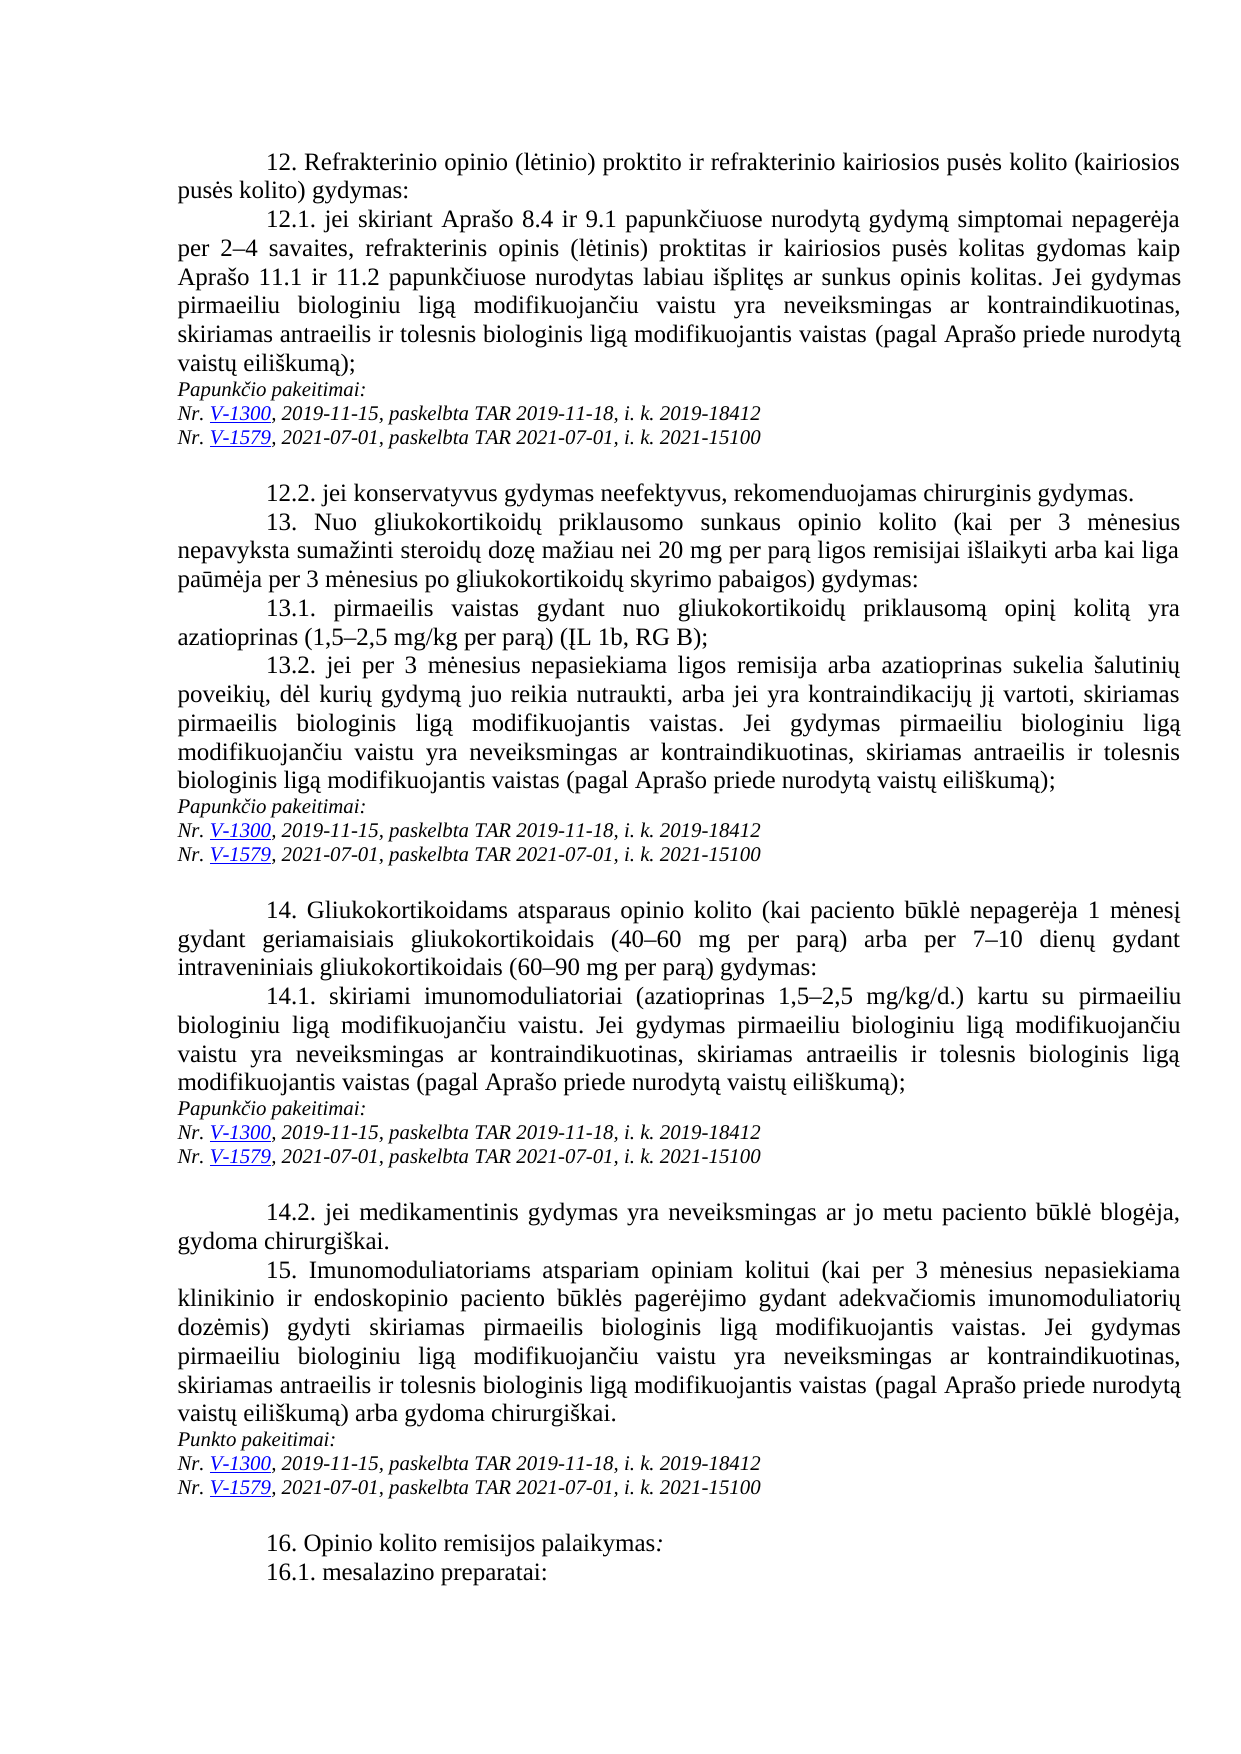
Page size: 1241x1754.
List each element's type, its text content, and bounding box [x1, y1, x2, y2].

text Nr. V-1300, 2019-11-15, paskelbta TAR 2019-11-18, i. k. 2019-18412 [177, 818, 1181, 842]
text Nr. V-1300, 2019-11-15, paskelbta TAR 2019-11-18, i. k. 2019-18412 [177, 1120, 1181, 1144]
text 12. Refrakterinio opinio (lėtinio) proktito ir refrakterinio kairiosios pusės kolito (kairiosios pusės kolito) gydymas: [177, 147, 1181, 204]
text 12.1. jei skiriant Aprašo 8.4 ir 9.1 papunkčiuose nurodytą gydymą simptomai nepagerėja per 2–4 savaites, refrakterinis opinis (lėtinis) proktitas ir kairiosios pusės kolitas gydomas kaip Aprašo 11.1 ir 11.2 papunkčiuose nurodytas labiau išplitęs ar sunkus opinis kolitas. Jei gydymas pirmaeiliu biologiniu ligą modifikuojančiu vaistu yra neveiksmingas ar kontraindikuotinas, skiriamas antraeilis ir tolesnis biologinis ligą modifikuojantis vaistas (pagal Aprašo priede nurodytą vaistų eiliškumą); [177, 204, 1181, 377]
text Nr. V-1579, 2021-07-01, paskelbta TAR 2021-07-01, i. k. 2021-15100 [177, 842, 1181, 866]
text 13.1. pirmaeilis vaistas gydant nuo gliukokortikoidų priklausomą opinį kolitą yra azatioprinas (1,5–2,5 mg/kg per parą) (ĮL 1b, RG B); [177, 593, 1181, 650]
text Punkto pakeitimai: [177, 1427, 1181, 1451]
text 16. Opinio kolito remisijos palaikymas: [177, 1528, 1181, 1557]
text Papunkčio pakeitimai: [177, 1096, 1181, 1120]
text 13.2. jei per 3 mėnesius nepasiekiama ligos remisija arba azatioprinas sukelia šalutinių poveikių, dėl kurių gydymą juo reikia nutraukti, arba jei yra kontraindikacijų jį vartoti, skiriamas pirmaeilis biologinis ligą modifikuojantis vaistas. Jei gydymas pirmaeiliu biologiniu ligą modifikuojančiu vaistu yra neveiksmingas ar kontraindikuotinas, skiriamas antraeilis ir tolesnis biologinis ligą modifikuojantis vaistas (pagal Aprašo priede nurodytą vaistų eiliškumą); [177, 650, 1181, 794]
text 14.2. jei medikamentinis gydymas yra neveiksmingas ar jo metu paciento būklė blogėja, gydoma chirurgiškai. [177, 1197, 1181, 1255]
text Nr. V-1579, 2021-07-01, paskelbta TAR 2021-07-01, i. k. 2021-15100 [177, 1144, 1181, 1168]
text 16.1. mesalazino preparatai: [177, 1557, 1181, 1586]
text 15. Imunomoduliatoriams atspariam opiniam kolitui (kai per 3 mėnesius nepasiekiama klinikinio ir endoskopinio paciento būklės pagerėjimo gydant adekvačiomis imunomoduliatorių dozėmis) gydyti skiriamas pirmaeilis biologinis ligą modifikuojantis vaistas. Jei gydymas pirmaeiliu biologiniu ligą modifikuojančiu vaistu yra neveiksmingas ar kontraindikuotinas, skiriamas antraeilis ir tolesnis biologinis ligą modifikuojantis vaistas (pagal Aprašo priede nurodytą vaistų eiliškumą) arba gydoma chirurgiškai. [177, 1255, 1181, 1427]
text Nr. V-1300, 2019-11-15, paskelbta TAR 2019-11-18, i. k. 2019-18412 [177, 401, 1181, 425]
text Nr. V-1579, 2021-07-01, paskelbta TAR 2021-07-01, i. k. 2021-15100 [177, 1475, 1181, 1499]
text 12.2. jei konservatyvus gydymas neefektyvus, rekomenduojamas chirurginis gydymas. [177, 478, 1181, 507]
text Nr. V-1579, 2021-07-01, paskelbta TAR 2021-07-01, i. k. 2021-15100 [177, 425, 1181, 449]
text Nr. V-1300, 2019-11-15, paskelbta TAR 2019-11-18, i. k. 2019-18412 [177, 1451, 1181, 1475]
text Papunkčio pakeitimai: [177, 377, 1181, 401]
text 14. Gliukokortikoidams atsparaus opinio kolito (kai paciento būklė nepagerėja 1 mėnesį gydant geriamaisiais gliukokortikoidais (40–60 mg per parą) arba per 7–10 dienų gydant intraveniniais gliukokortikoidais (60–90 mg per parą) gydymas: [177, 895, 1181, 981]
text 14.1. skiriami imunomoduliatoriai (azatioprinas 1,5–2,5 mg/kg/d.) kartu su pirmaeiliu biologiniu ligą modifikuojančiu vaistu. Jei gydymas pirmaeiliu biologiniu ligą modifikuojančiu vaistu yra neveiksmingas ar kontraindikuotinas, skiriamas antraeilis ir tolesnis biologinis ligą modifikuojantis vaistas (pagal Aprašo priede nurodytą vaistų eiliškumą); [177, 981, 1181, 1096]
text Papunkčio pakeitimai: [177, 794, 1181, 818]
text 13. Nuo gliukokortikoidų priklausomo sunkaus opinio kolito (kai per 3 mėnesius nepavyksta sumažinti steroidų dozę mažiau nei 20 mg per parą ligos remisijai išlaikyti arba kai liga paūmėja per 3 mėnesius po gliukokortikoidų skyrimo pabaigos) gydymas: [177, 507, 1181, 593]
